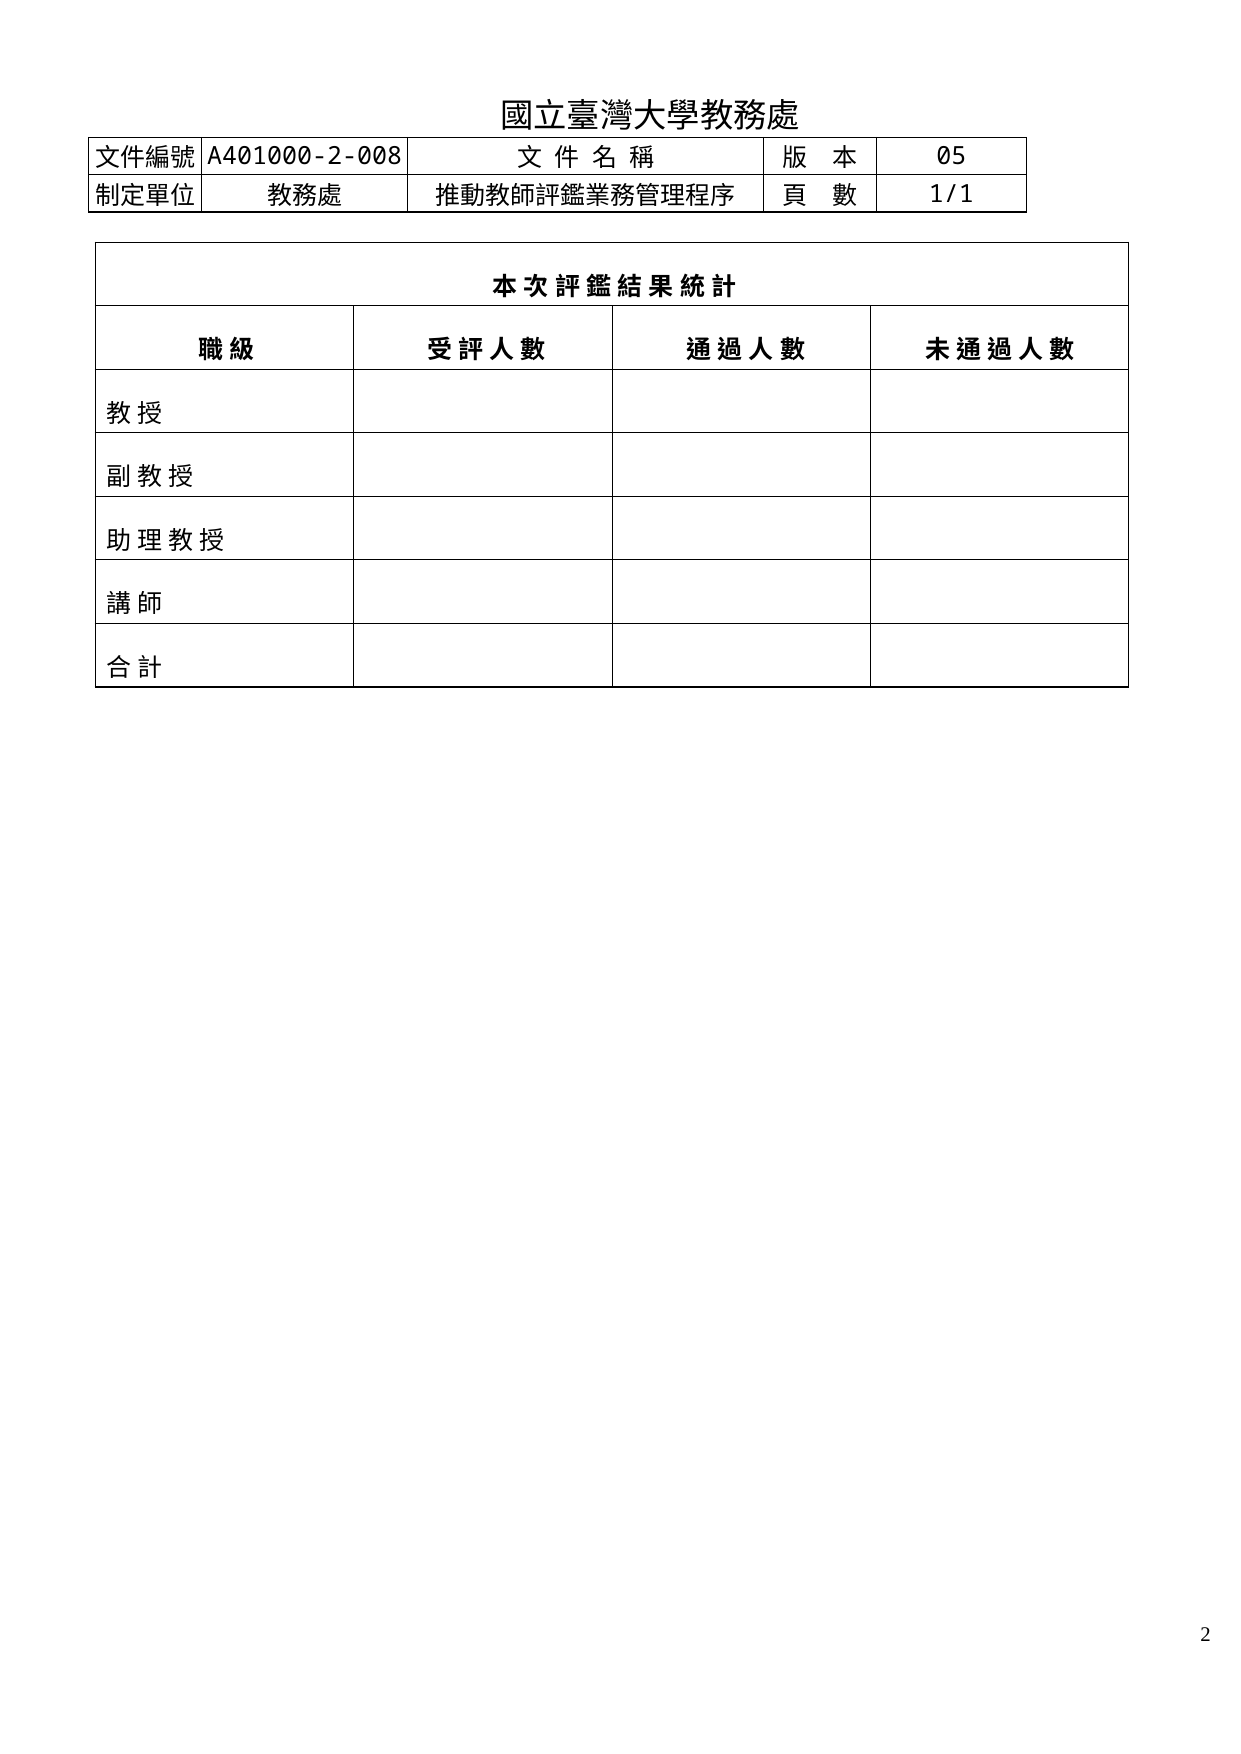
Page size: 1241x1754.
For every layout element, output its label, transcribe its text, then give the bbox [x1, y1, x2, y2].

table_cell [871, 497, 1128, 559]
table_cell 講師 [96, 560, 353, 623]
table_cell 職級 [96, 306, 353, 369]
table_cell 受評人數 [354, 306, 612, 369]
table_cell 通過人數 [613, 306, 870, 369]
table_cell [613, 370, 870, 432]
table_cell 合計 [96, 624, 353, 686]
table_cell [613, 560, 870, 623]
table_cell [613, 497, 870, 559]
table_cell [613, 624, 870, 686]
table_cell 未通過人數 [871, 306, 1128, 369]
table_cell [354, 560, 612, 623]
table_cell [871, 560, 1128, 623]
table_cell [354, 497, 612, 559]
table_cell 助理教授 [96, 497, 353, 559]
table_cell 本次評鑑結果統計 [96, 243, 1128, 305]
table_cell [354, 433, 612, 496]
table_cell [354, 370, 612, 432]
table_cell [871, 624, 1128, 686]
table_cell 副教授 [96, 433, 353, 496]
table_cell 教授 [96, 370, 353, 432]
table_cell [871, 370, 1128, 432]
table_cell [354, 624, 612, 686]
table_cell [871, 433, 1128, 496]
table_cell [613, 433, 870, 496]
